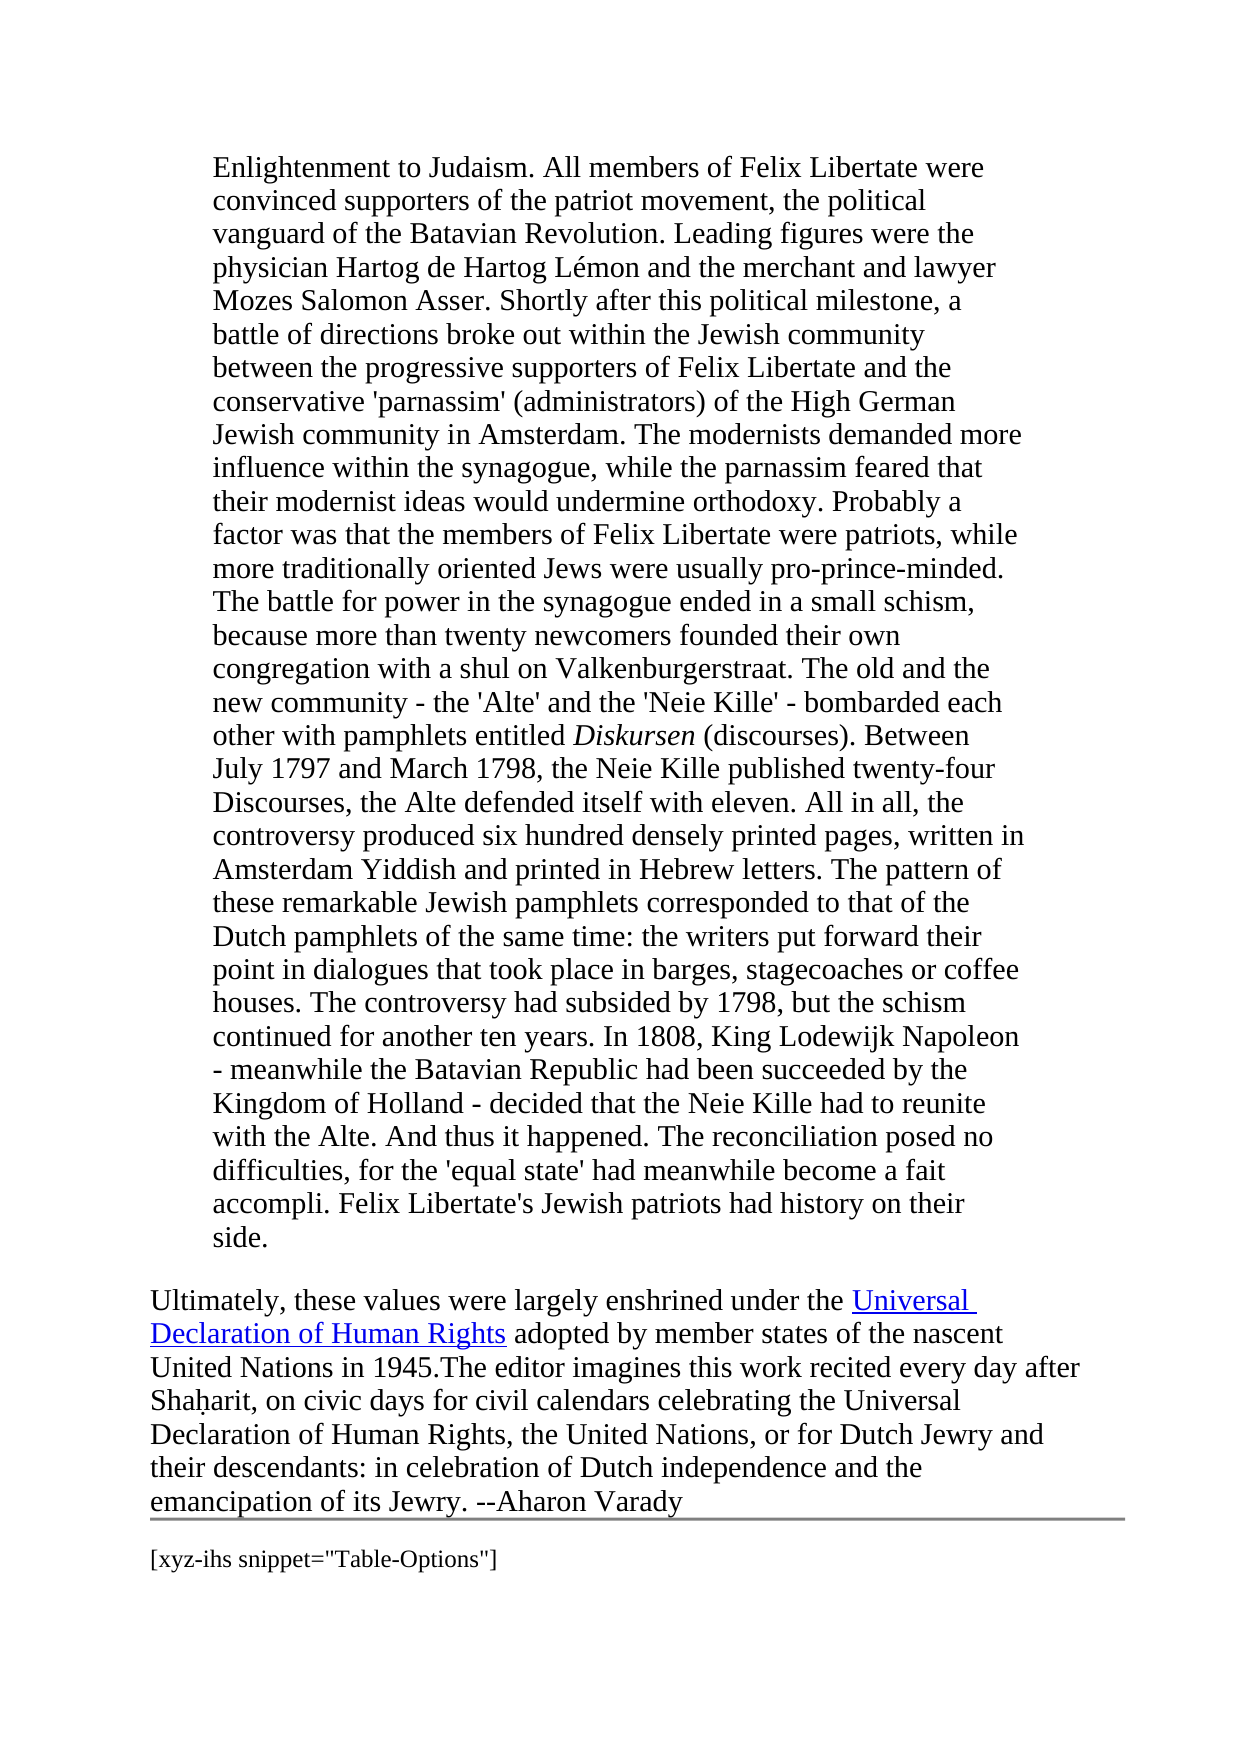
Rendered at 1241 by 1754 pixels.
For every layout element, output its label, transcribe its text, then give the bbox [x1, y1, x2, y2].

text Enlightenment to Judaism. All members of Felix Libertate were convinced supporters of the patriot movement, the political vanguard of the Batavian Revolution. Leading figures were the physician Hartog de Hartog Lémon and the merchant and lawyer Mozes Salomon Asser. Shortly after this political milestone, a battle of directions broke out within the Jewish community between the progressive supporters of Felix Libertate and the conservative 'parnassim' (administrators) of the High German Jewish community in Amsterdam. The modernists demanded more influence within the synagogue, while the parnassim feared that their modernist ideas would undermine orthodoxy. Probably a factor was that the members of Felix Libertate were patriots, while more traditionally oriented Jews were usually pro-prince-minded. The battle for power in the synagogue ended in a small schism, because more than twenty newcomers founded their own congregation with a shul on Valkenburgerstraat. The old and the new community - the 'Alte' and the 'Neie Kille' - bombarded each other with pamphlets entitled Diskursen (discourses). Between July 1797 and March 1798, the Neie Kille published twenty-four Discourses, the Alte defended itself with eleven. All in all, the controversy produced six hundred densely printed pages, written in Amsterdam Yiddish and printed in Hebrew letters. The pattern of these remarkable Jewish pamphlets corresponded to that of the Dutch pamphlets of the same time: the writers put forward their point in dialogues that took place in barges, stagecoaches or coffee houses. The controversy had subsided by 1798, but the schism continued for another ten years. In 1808, King Lodewijk Napoleon - meanwhile the Batavian Republic had been succeeded by the Kingdom of Holland - decided that the Neie Kille had to reunite with the Alte. And thus it happened. The reconciliation posed no difficulties, for the 'equal state' had meanwhile become a fait accompli. Felix Libertate's Jewish patriots had history on their side. [212, 150, 1028, 1253]
text [xyz-ihs snippet="Table-Options"] [150, 1545, 1090, 1573]
text Ultimately, these values were largely enshrined under the Universal Declaration of Human Rights adopted by member states of the nascent United Nations in 1945.The editor imagines this work recited every day after Shaḥarit, on civic days for civil calendars celebrating the Universal Declaration of Human Rights, the United Nations, or for Dutch Jewry and their descendants: in celebration of Dutch independence and the emancipation of its Jewry. --Aharon Varady [150, 1283, 1090, 1517]
